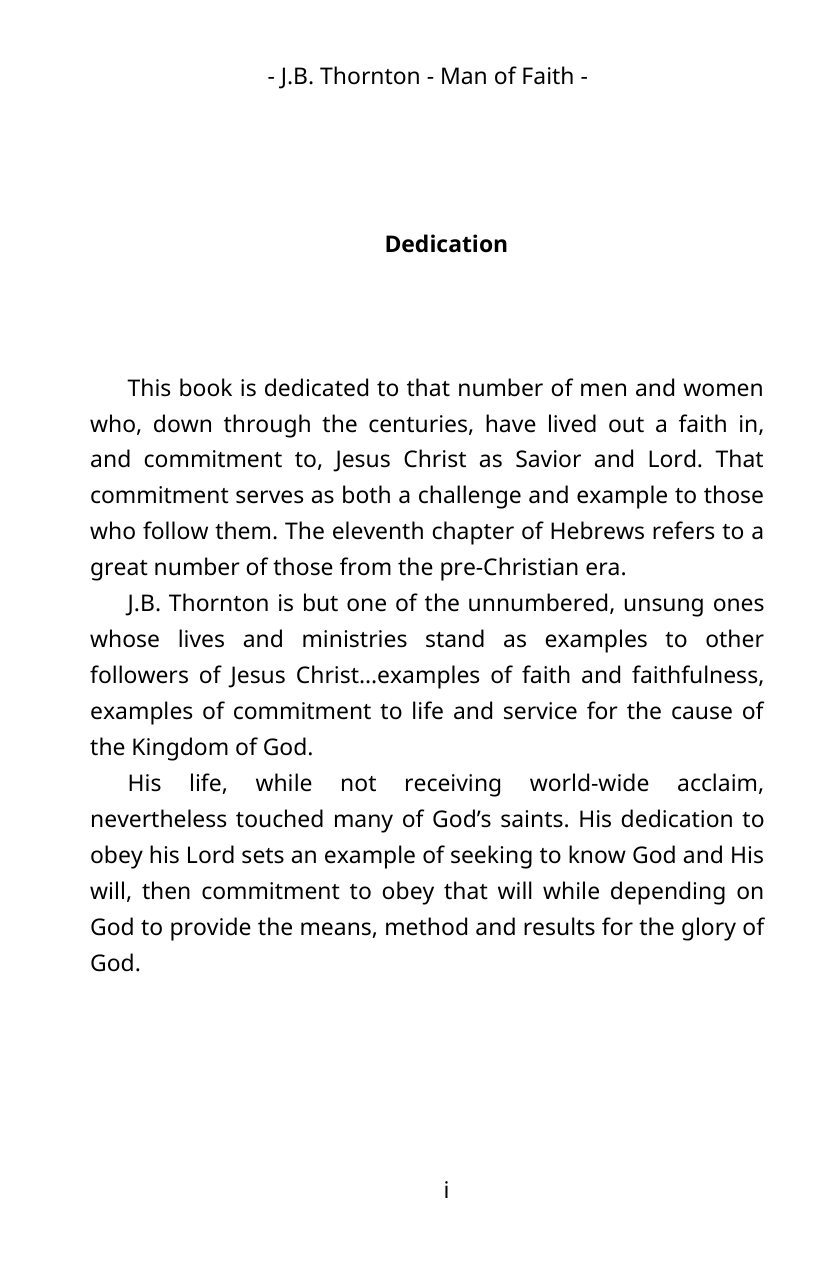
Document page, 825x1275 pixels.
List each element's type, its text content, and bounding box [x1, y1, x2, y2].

text His life, while not receiving world-wide acclaim, nevertheless touched many of God’s saints. His dedication to obey his Lord sets an example of seeking to know God and His will, then commitment to obey that will while depending on God to provide the means, method and results for the glory of God. [90, 767, 765, 978]
text Dedication [90, 228, 765, 259]
text This book is dedicated to that number of men and women who, down through the centuries, have lived out a faith in, and commitment to, Jesus Christ as Savior and Lord. That commitment serves as both a challenge and example to those who follow them. The eleventh chapter of Hebrews refers to a great number of those from the pre-Christian era. [90, 372, 765, 582]
text J.B. Thornton is but one of the unnumbered, unsung ones whose lives and ministries stand as examples to other followers of Jesus Christ…examples of faith and faithfulness, examples of commitment to life and service for the cause of the Kingdom of God. [90, 587, 765, 762]
